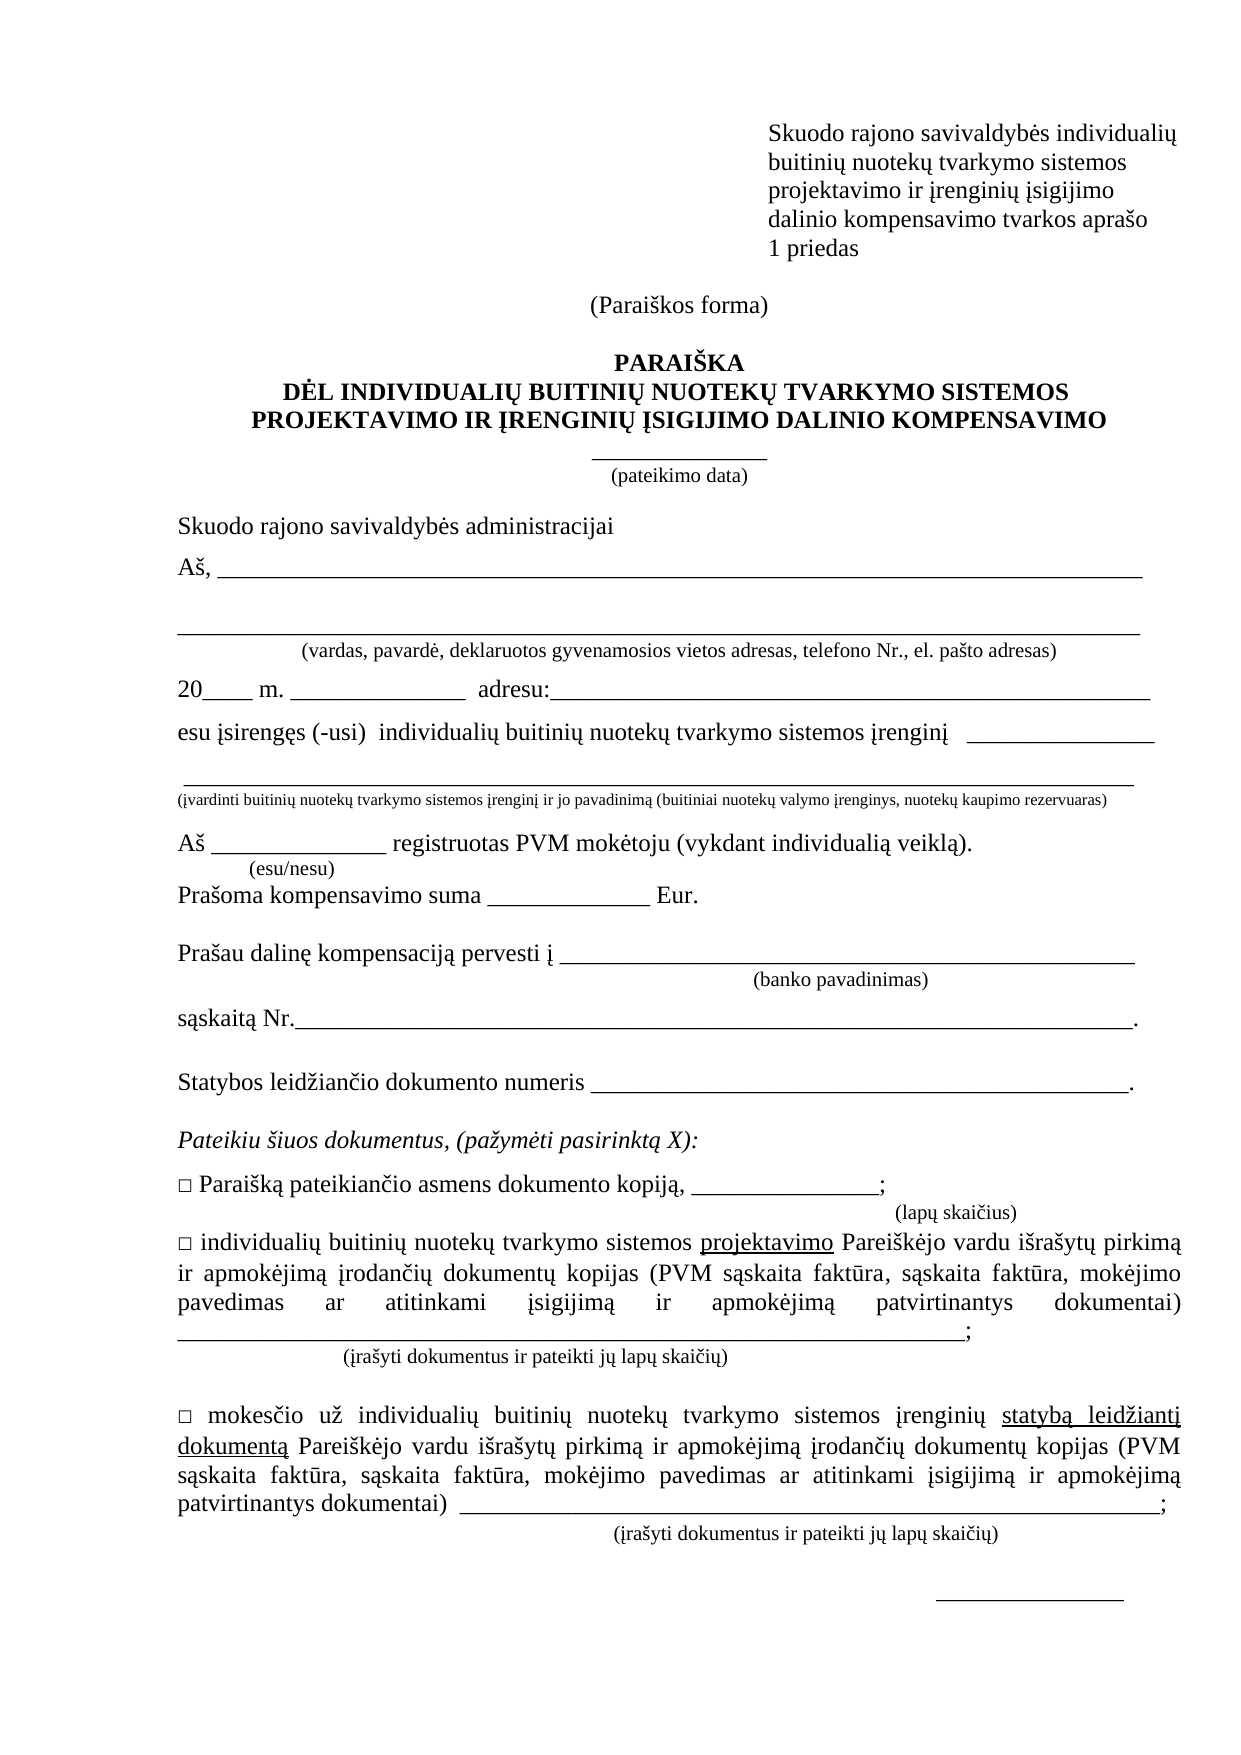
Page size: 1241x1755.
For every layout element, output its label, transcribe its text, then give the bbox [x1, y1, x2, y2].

text DĖL INDIVIDUALIŲ BUITINIŲ NUOTEKŲ TVARKYMO SISTEMOS [177, 377, 1181, 406]
text Aš, __________________________________________________________________________ [177, 552, 1181, 581]
text Skuodo rajono savivaldybės administracijai [177, 511, 1181, 540]
text PROJEKTAVIMO IR ĮRENGINIŲ ĮSIGIJIMO DALINIO KOMPENSAVIMO [177, 406, 1181, 434]
text (įrašyti dokumentus ir pateikti jų lapų skaičių) [177, 1517, 1181, 1546]
text (įvardinti buitinių nuotekų tvarkymo sistemos įrenginį ir jo pavadinimą (buitiniai nuotekų valymo įrenginys, nuotekų kaupimo rezervuaras) [177, 789, 1181, 808]
text Prašau dalinę kompensaciją pervesti į ______________________________________________ [177, 938, 1181, 967]
text (Paraiškos forma) [177, 291, 1181, 319]
text Prašoma kompensavimo suma _____________ Eur. [177, 880, 1181, 909]
text Statybos leidžiančio dokumento numeris ___________________________________________. [177, 1067, 1181, 1096]
text ____________________________________________________________________________ [177, 761, 1181, 789]
text _____________________________________________________________________________ [177, 609, 1181, 638]
text ______________ [177, 434, 1181, 463]
text _______________ [717, 1575, 1181, 1628]
text ☐ Paraišką pateikiančio asmens dokumento kopiją, _______________; [177, 1166, 1181, 1200]
text Skuodo rajono savivaldybės individualių buitinių nuotekų tvarkymo sistemos projektavimo ir įrenginių įsigijimo dalinio kompensavimo tvarkos aprašo [768, 118, 1181, 233]
text (esu/nesu) [177, 856, 1181, 880]
text (pateikimo data) [177, 463, 1181, 487]
text Pateikiu šiuos dokumentus, (pažymėti pasirinktą X): [177, 1125, 1181, 1154]
text ☐ mokesčio už individualių buitinių nuotekų tvarkymo sistemos įrenginių statybą leidžiantį dokumentą Pareiškėjo vardu išrašytų pirkimą ir apmokėjimą įrodančių dokumentų kopijas (PVM sąskaita faktūra, sąskaita faktūra, mokėjimo pavedimas ar atitinkami įsigijimą ir apmokėjimą patvirtinantys dokumentai) ________________________________________________________; [177, 1397, 1181, 1517]
text sąskaitą Nr.___________________________________________________________________. [177, 1003, 1181, 1031]
text 20____ m. ______________ adresu:________________________________________________ [177, 674, 1181, 703]
text esu įsirengęs (-usi) individualių buitinių nuotekų tvarkymo sistemos įrenginį _______________ [177, 717, 1181, 746]
text (lapų skaičius) [177, 1200, 1181, 1224]
text PARAIŠKA [177, 348, 1181, 377]
text 1 priedas [768, 233, 1181, 262]
text Aš ______________ registruotas PVM mokėtoju (vykdant individualią veiklą). [177, 828, 1181, 856]
text (vardas, pavardė, deklaruotos gyvenamosios vietos adresas, telefono Nr., el. pašto adresas) [177, 638, 1181, 662]
text (įrašyti dokumentus ir pateikti jų lapų skaičių) [177, 1344, 1181, 1368]
text ☐ individualių buitinių nuotekų tvarkymo sistemos projektavimo Pareiškėjo vardu išrašytų pirkimą ir apmokėjimą įrodančių dokumentų kopijas (PVM sąskaita faktūra, sąskaita faktūra, mokėjimo pavedimas ar atitinkami įsigijimą ir apmokėjimą patvirtinantys dokumentai) _______________________________________________________________; [177, 1224, 1181, 1344]
text (banko pavadinimas) [177, 967, 1181, 991]
